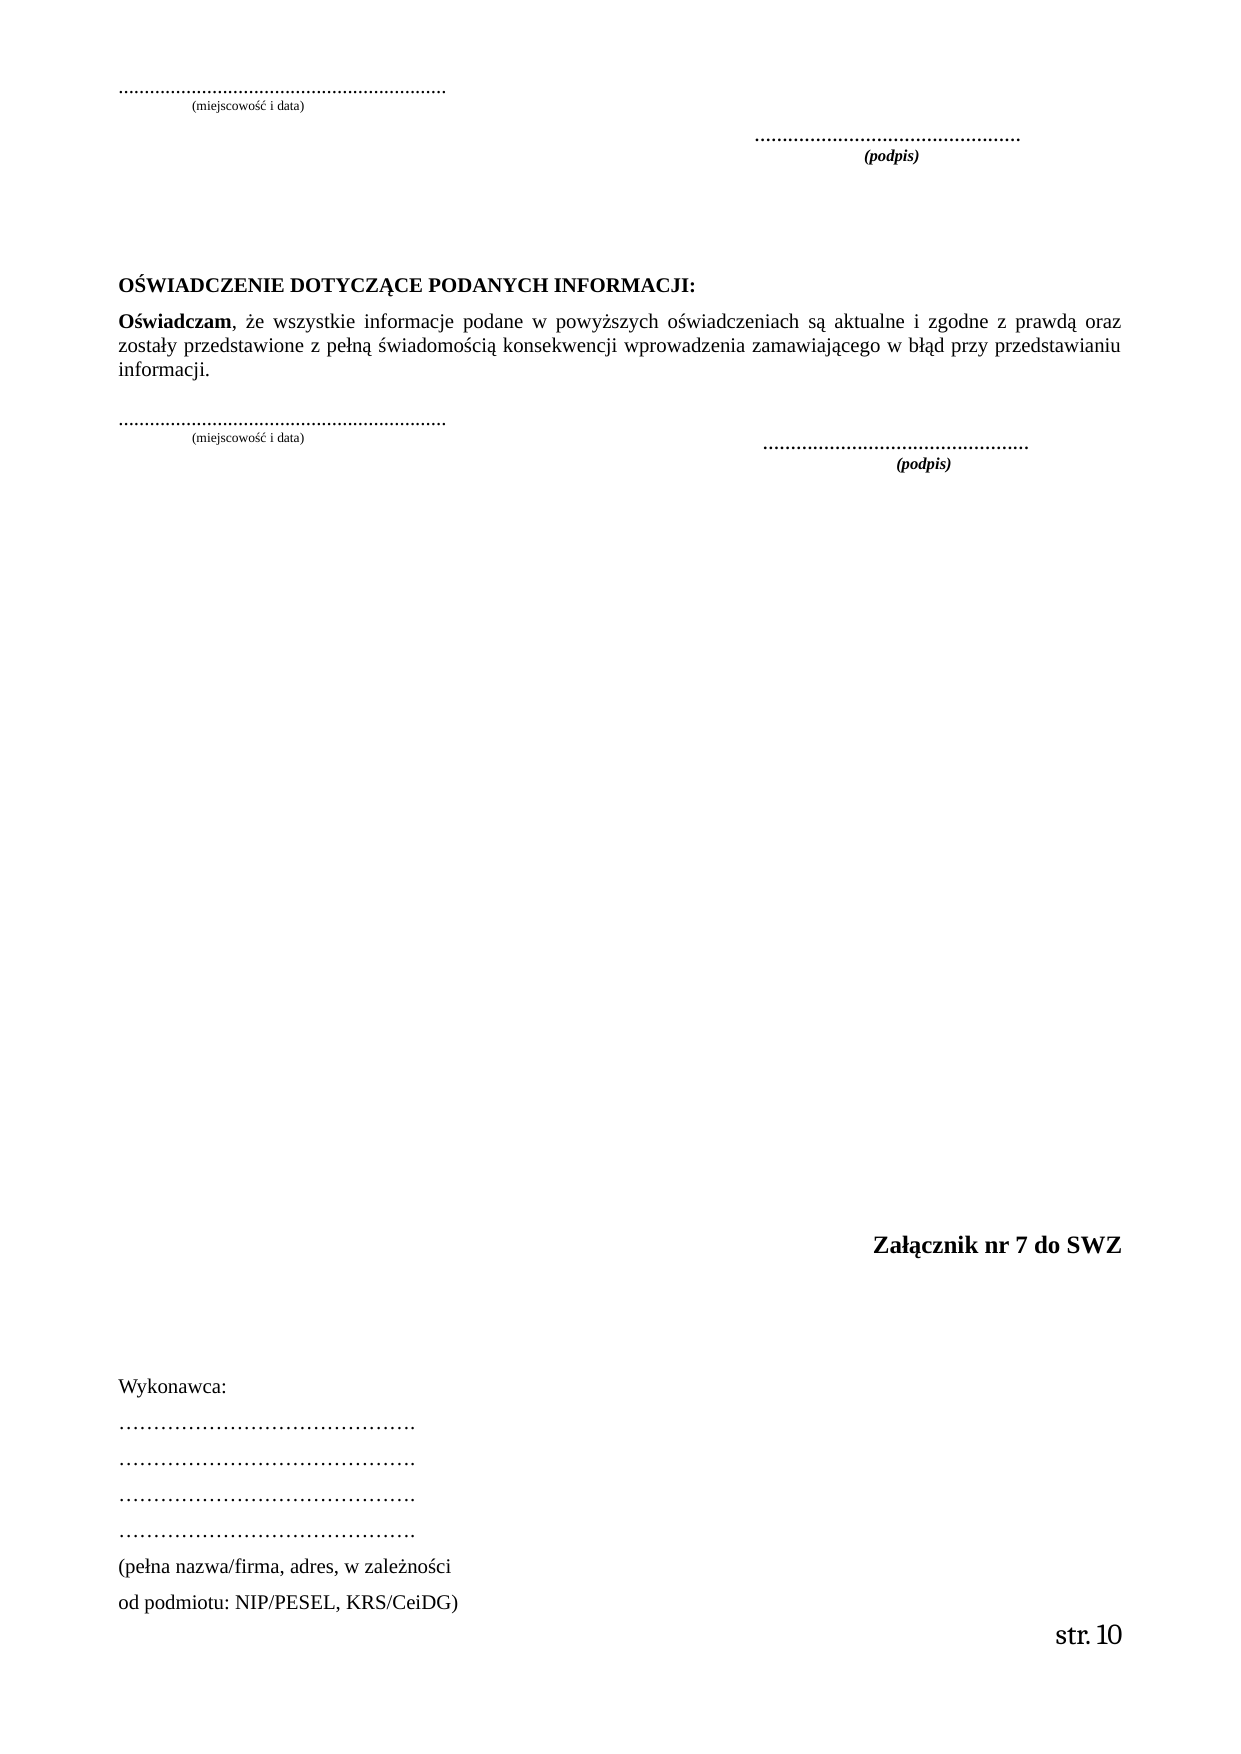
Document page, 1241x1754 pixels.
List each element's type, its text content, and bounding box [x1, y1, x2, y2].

text ……………………………………. [118, 1482, 1122, 1506]
text od podmiotu: NIP/PESEL, KRS/CeiDG) [118, 1590, 1122, 1614]
text ………………………………………… [118, 122, 1122, 146]
text Wykonawca: [118, 1374, 1122, 1398]
text (miejscowość i data) [192, 98, 1122, 122]
text ……………………………………. [118, 1410, 1122, 1434]
text (pełna nazwa/firma, adres, w zależności [118, 1554, 1122, 1578]
text (miejscowość i data) ………………………………………… [192, 429, 1122, 454]
text ……………………………………. [118, 1518, 1122, 1542]
text ……………………………………. [118, 1446, 1122, 1470]
text ............................................................... [118, 74, 1122, 98]
text (podpis) [192, 454, 1122, 473]
text (podpis) [118, 146, 1122, 165]
text Załącznik nr 7 do SWZ [118, 1230, 1122, 1259]
text Oświadczam, że wszystkie informacje podane w powyższych oświadczeniach są aktualne i zgodne z prawdą oraz zostały przedstawione z pełną świadomością konsekwencji wprowadzenia zamawiającego w błąd przy przedstawianiu informacji. [118, 309, 1122, 381]
text ............................................................... [118, 406, 1122, 429]
text OŚWIADCZENIE DOTYCZĄCE PODANYCH INFORMACJI: [118, 273, 1122, 297]
